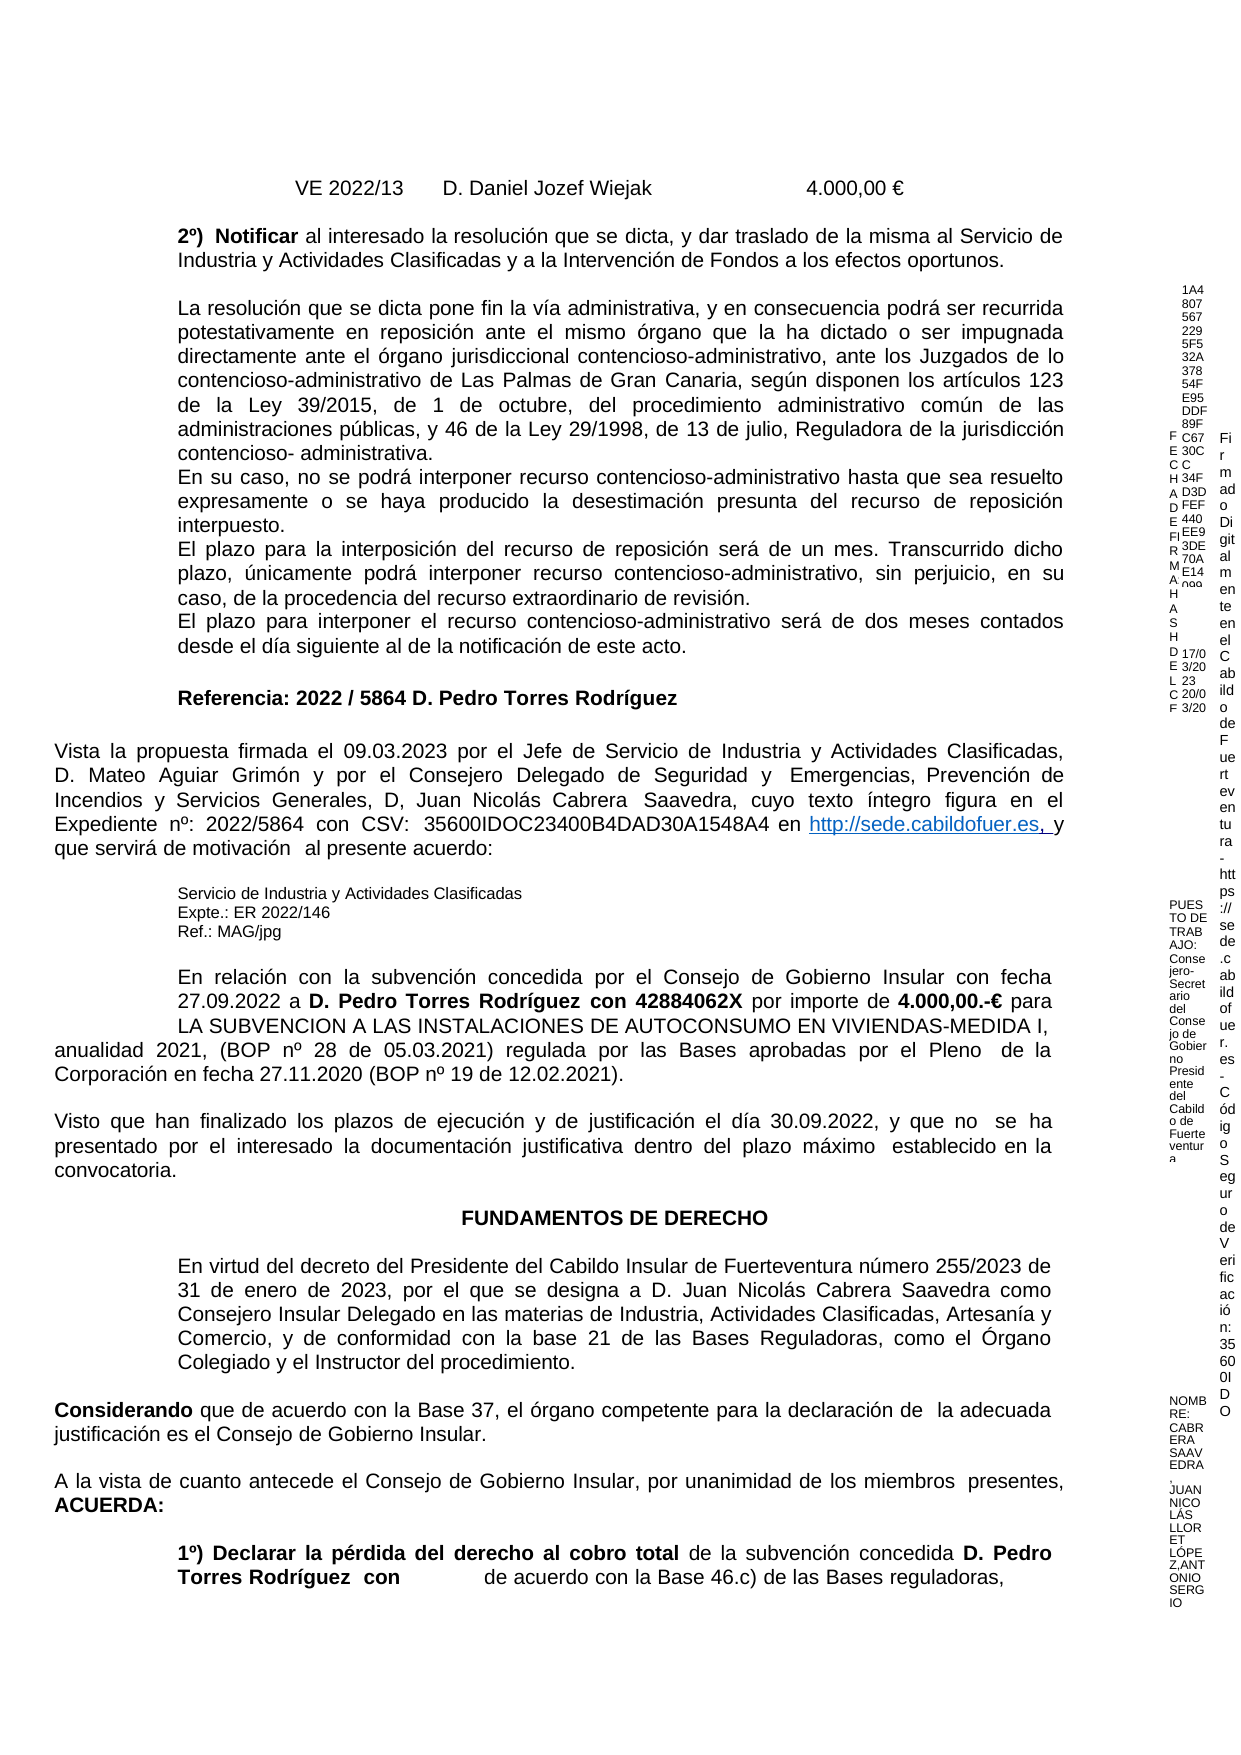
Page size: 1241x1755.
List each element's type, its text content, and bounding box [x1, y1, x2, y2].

text 1A48075672295F532A37854FE95DDF89FC6730CC [1182, 284, 1209, 472]
subtitle Referencia: 2022 / 5864 D. Pedro Torres Rodríguez [177, 686, 1167, 710]
text Considerando que de acuerdo con la Base 37, el órgano competente para la declaración de la adecuada justificación es el Consejo de Gobierno Insular. [54, 1398, 1052, 1446]
text NOMBRE: [1169, 1394, 1209, 1421]
text [1167, 1394, 1209, 1628]
text Consejero-Secretario del Consejo de Gobierno Presidente del Cabildo de Fuerteventura [1169, 953, 1207, 1162]
text 17/03/2023 [1182, 648, 1209, 688]
text 2º) Notificar al interesado la resolución que se dicta, y dar traslado de la misma al Servicio de Industria y Actividades Clasificadas y a la Intervención de Fondos a los efectos oportunos. [177, 224, 1064, 272]
text anualidad 2021, (BOP nº 28 de 05.03.2021) regulada por las Bases aprobadas por el Pleno de la Corporación en fecha 27.11.2020 (BOP nº 19 de 12.02.2021). [54, 1037, 1052, 1086]
text 20/03/2023 [1182, 688, 1209, 714]
text En relación con la subvención concedida por el Consejo de Gobierno Insular con fecha 27.09.2022 a D. Pedro Torres Rodríguez con 42884062X por importe de 4.000,00.-€ para LA SUBVENCION A LAS INSTALACIONES DE AUTOCONSUMO EN VIVIENDAS-MEDIDA I, [177, 965, 1052, 1037]
text 34FD3DFEF440EE93DE70AE140996B1C6668F08F5 [1182, 472, 1209, 587]
text En su caso, no se podrá interponer recurso contencioso-administrativo hasta que sea resuelto expresamente o se haya producido la desestimación presunta del recurso de reposición interpuesto. [177, 465, 1064, 537]
text VE 2022/13 D. Daniel Jozef Wiejak 4.000,00 € [295, 176, 1241, 200]
text El plazo para interponer el recurso contencioso-administrativo será de dos meses contados desde el día siguiente al de la notificación de este acto. [177, 609, 1064, 657]
text A la vista de cuanto antecede el Consejo de Gobierno Insular, por unanimidad de los miembros presentes, ACUERDA: [54, 1470, 1064, 1517]
text La resolución que se dicta pone fin la vía administrativa, y en consecuencia podrá ser recurrida potestativamente en reposición ante el mismo órgano que la ha dictado o ser impugnada directamente ante el órgano jurisdiccional contencioso-administrativo, ante los Juzgados de lo contencioso-administrativo de Las Palmas de Gran Canaria, según disponen los artículos 123 de la Ley 39/2015, de 1 de octubre, del procedimiento administrativo común de las administraciones públicas, y 46 de la Ley 29/1998, de 13 de julio, Reguladora de la jurisdicción contencioso- administrativa. [177, 296, 1064, 465]
text [1179, 283, 1209, 587]
text 1º) Declarar la pérdida del derecho al cobro total de la subvención concedida D. Pedro Torres Rodríguez con de acuerdo con la Base 46.c) de las Bases reguladoras, [177, 1541, 1052, 1589]
text Ref.: MAG/jpg [177, 922, 1167, 941]
text En virtud del decreto del Presidente del Cabildo Insular de Fuerteventura número 255/2023 de 31 de enero de 2023, por el que se designa a D. Juan Nicolás Cabrera Saavedra como Consejero Insular Delegado en las materias de Industria, Actividades Clasificadas, Artesanía y Comercio, y de conformidad con la base 21 de las Bases Reguladoras, como el Órgano Colegiado y el Instructor del procedimiento. [177, 1253, 1052, 1374]
text Vista la propuesta firmada el 09.03.2023 por el Jefe de Servicio de Industria y Actividades Clasificadas, D. Mateo Aguiar Grimón y por el Consejero Delegado de Seguridad y Emergencias, Prevención de Incendios y Servicios Generales, D, Juan Nicolás Cabrera Saavedra, cuyo texto íntegro figura en el Expediente nº: 2022/5864 con CSV: 35600IDOC23400B4DAD30A1548A4 en http://sede.cabildofuer.es, y que servirá de motivación al presente acuerdo: [54, 739, 1064, 860]
text Visto que han finalizado los plazos de ejecución y de justificación el día 30.09.2022, y que no se ha presentado por el interesado la documentación justificativa dentro del plazo máximo establecido en la convocatoria. [54, 1109, 1052, 1182]
text El plazo para la interposición del recurso de reposición será de un mes. Transcurrido dicho plazo, únicamente podrá interponer recurso contencioso-administrativo, sin perjuicio, en su caso, de la procedencia del recurso extraordinario de revisión. [177, 537, 1064, 609]
text Servicio de Industria y Actividades Clasificadas Expte.: ER 2022/146 [177, 884, 571, 922]
subtitle FUNDAMENTOS DE DERECHO [54, 1205, 1175, 1229]
text PUESTO DE TRABAJO: [1169, 898, 1209, 952]
text FECHA DE FIRMA: HASH DEL CERTIFICADO: [1169, 429, 1184, 712]
text CABRERA SAAVEDRA, JUAN NICOLÁS LLORET LÓPEZ,ANTONIO SERGIO [1169, 1422, 1207, 1610]
text Firmado Digitalmente en el Cabildo de Fuerteventura - https://sede.cabildofuer.es - Código Seguro de Verificación: 35600IDOC2EC02AD7459FB554FA2 [1219, 430, 1236, 1422]
